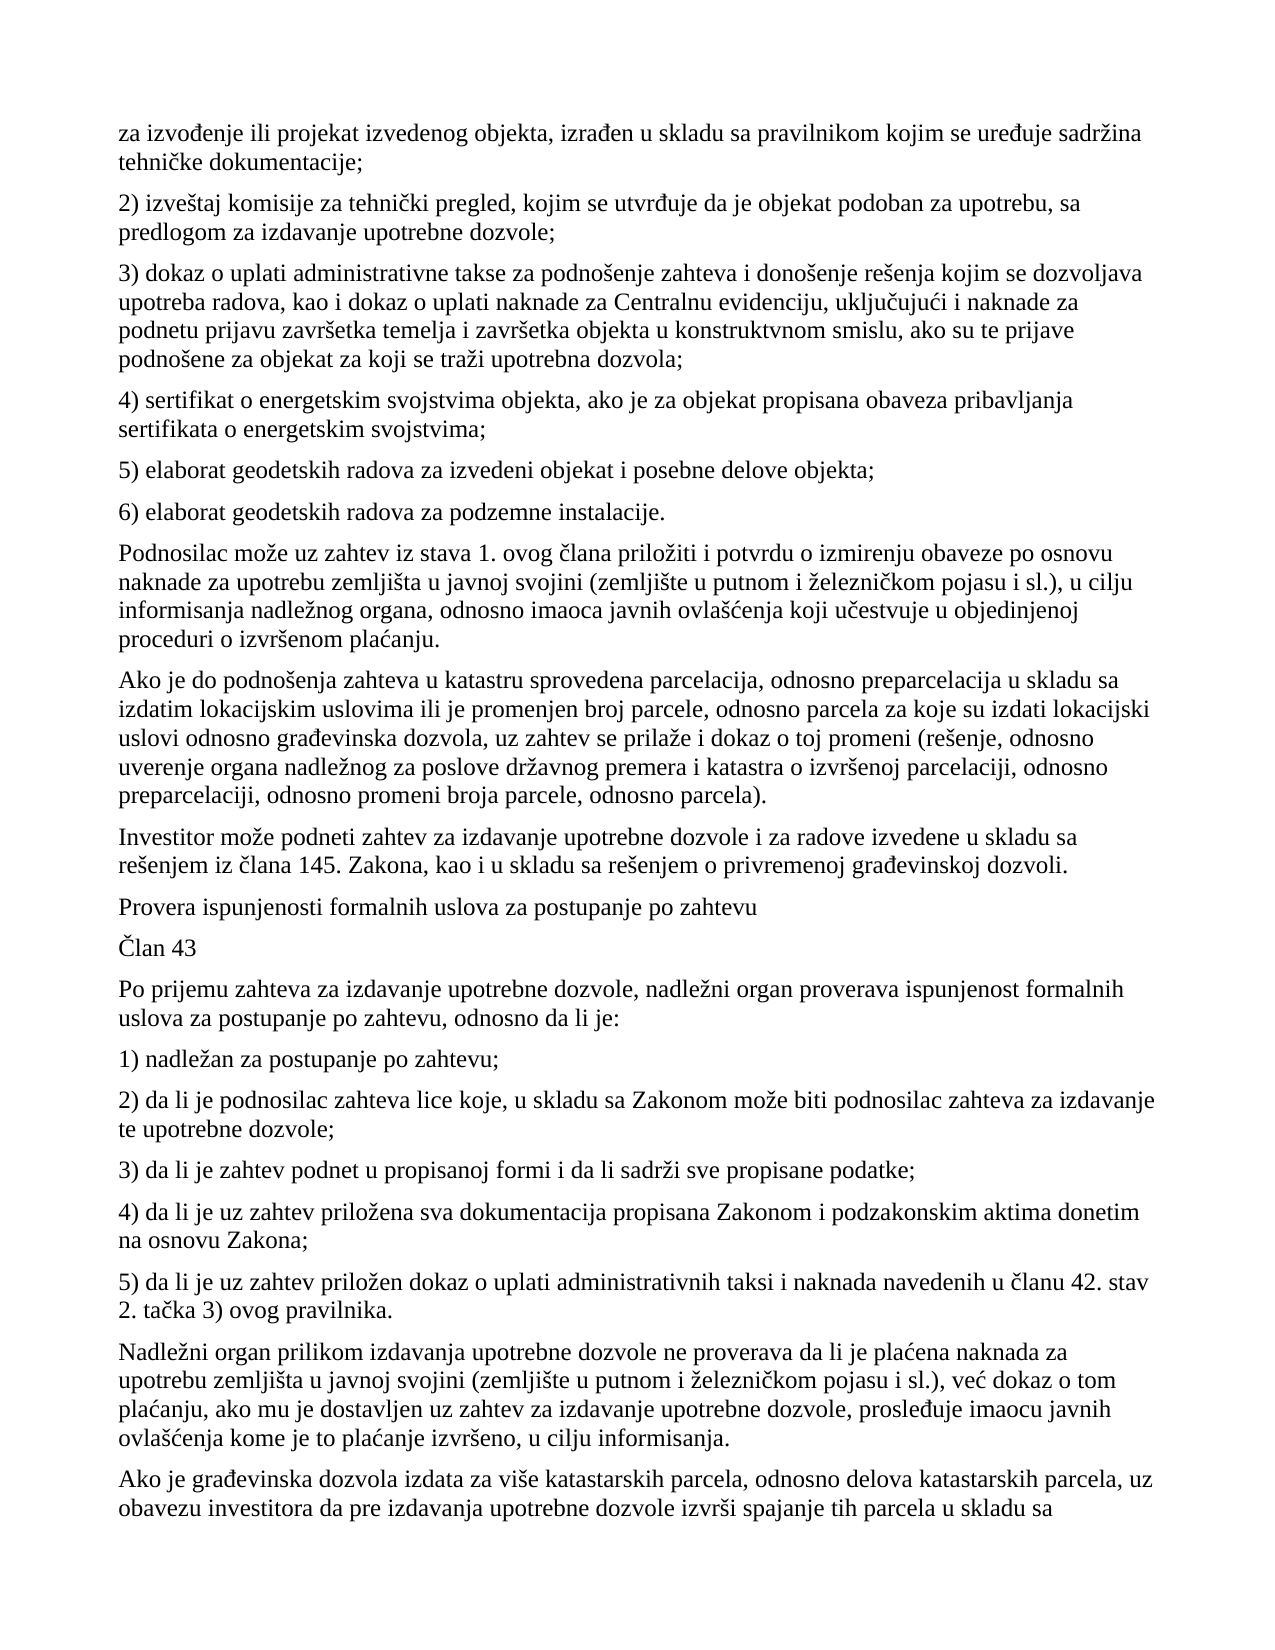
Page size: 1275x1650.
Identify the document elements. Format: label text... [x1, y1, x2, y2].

text Po prijemu zahteva za izdavanje upotrebne dozvole, nadležni organ proverava ispunjenost formalnih uslova za postupanje po zahtevu, odnosno da li je: [118, 974, 1157, 1032]
text Član 43 [118, 933, 1157, 962]
text 2) izveštaj komisije za tehnički pregled, kojim se utvrđuje da je objekat podoban za upotrebu, sa predlogom za izdavanje upotrebne dozvole; [118, 188, 1157, 246]
text 5) da li je uz zahtev priložen dokaz o uplati administrativnih taksi i naknada navedenih u članu 42. stav 2. tačka 3) ovog pravilnika. [118, 1267, 1157, 1324]
text Investitor može podneti zahtev za izdavanje upotrebne dozvole i za radove izvedene u skladu sa rešenjem iz člana 145. Zakona, kao i u skladu sa rešenjem o privremenoj građevinskoj dozvoli. [118, 822, 1157, 879]
text 4) da li je uz zahtev priložena sva dokumentacija propisana Zakonom i podzakonskim aktima donetim na osnovu Zakona; [118, 1197, 1157, 1254]
text 3) dokaz o uplati administrativne takse za podnošenje zahteva i donošenje rešenja kojim se dozvoljava upotreba radova, kao i dokaz o uplati naknade za Centralnu evidenciju, uključujući i naknade za podnetu prijavu završetka temelja i završetka objekta u konstruktvnom smislu, ako su te prijave podnošene za objekat za koji se traži upotrebna dozvola; [118, 258, 1157, 373]
text 3) da li je zahtev podnet u propisanoj formi i da li sadrži sve propisane podatke; [118, 1156, 1157, 1184]
text 1) nadležan za postupanje po zahtevu; [118, 1044, 1157, 1073]
text za izvođenje ili projekat izvedenog objekta, izrađen u skladu sa pravilnikom kojim se uređuje sadržina tehničke dokumentacije; [118, 118, 1157, 176]
text Ako je građevinska dozvola izdata za više katastarskih parcela, odnosno delova katastarskih parcela, uz obavezu investitora da pre izdavanja upotrebne dozvole izvrši spajanje tih parcela u skladu sa [118, 1464, 1157, 1522]
text Provera ispunjenosti formalnih uslova za postupanje po zahtevu [118, 892, 1157, 921]
text Podnosilac može uz zahtev iz stava 1. ovog člana priložiti i potvrdu o izmirenju obaveze po osnovu naknade za upotrebu zemljišta u javnoj svojini (zemljište u putnom i železničkom pojasu i sl.), u cilju informisanja nadležnog organa, odnosno imaoca javnih ovlašćenja koji učestvuje u objedinjenoj proceduri o izvršenom plaćanju. [118, 538, 1157, 653]
text 6) elaborat geodetskih radova za podzemne instalacije. [118, 497, 1157, 526]
text 5) elaborat geodetskih radova za izvedeni objekat i posebne delove objekta; [118, 456, 1157, 484]
text Nadležni organ prilikom izdavanja upotrebne dozvole ne proverava da li je plaćena naknada za upotrebu zemljišta u javnoj svojini (zemljište u putnom i železničkom pojasu i sl.), već dokaz o tom plaćanju, ako mu je dostavljen uz zahtev za izdavanje upotrebne dozvole, prosleđuje imaocu javnih ovlašćenja kome je to plaćanje izvršeno, u cilju informisanja. [118, 1337, 1157, 1452]
text 4) sertifikat o energetskim svojstvima objekta, ako je za objekat propisana obaveza pribavljanja sertifikata o energetskim svojstvima; [118, 386, 1157, 443]
text 2) da li je podnosilac zahteva lice koje, u skladu sa Zakonom može biti podnosilac zahteva za izdavanje te upotrebne dozvole; [118, 1086, 1157, 1143]
text Ako je do podnošenja zahteva u katastru sprovedena parcelacija, odnosno preparcelacija u skladu sa izdatim lokacijskim uslovima ili je promenjen broj parcele, odnosno parcela za koje su izdati lokacijski uslovi odnosno građevinska dozvola, uz zahtev se prilaže i dokaz o toj promeni (rešenje, odnosno uverenje organa nadležnog za poslove državnog premera i katastra o izvršenoj parcelaciji, odnosno preparcelaciji, odnosno promeni broja parcele, odnosno parcela). [118, 666, 1157, 809]
